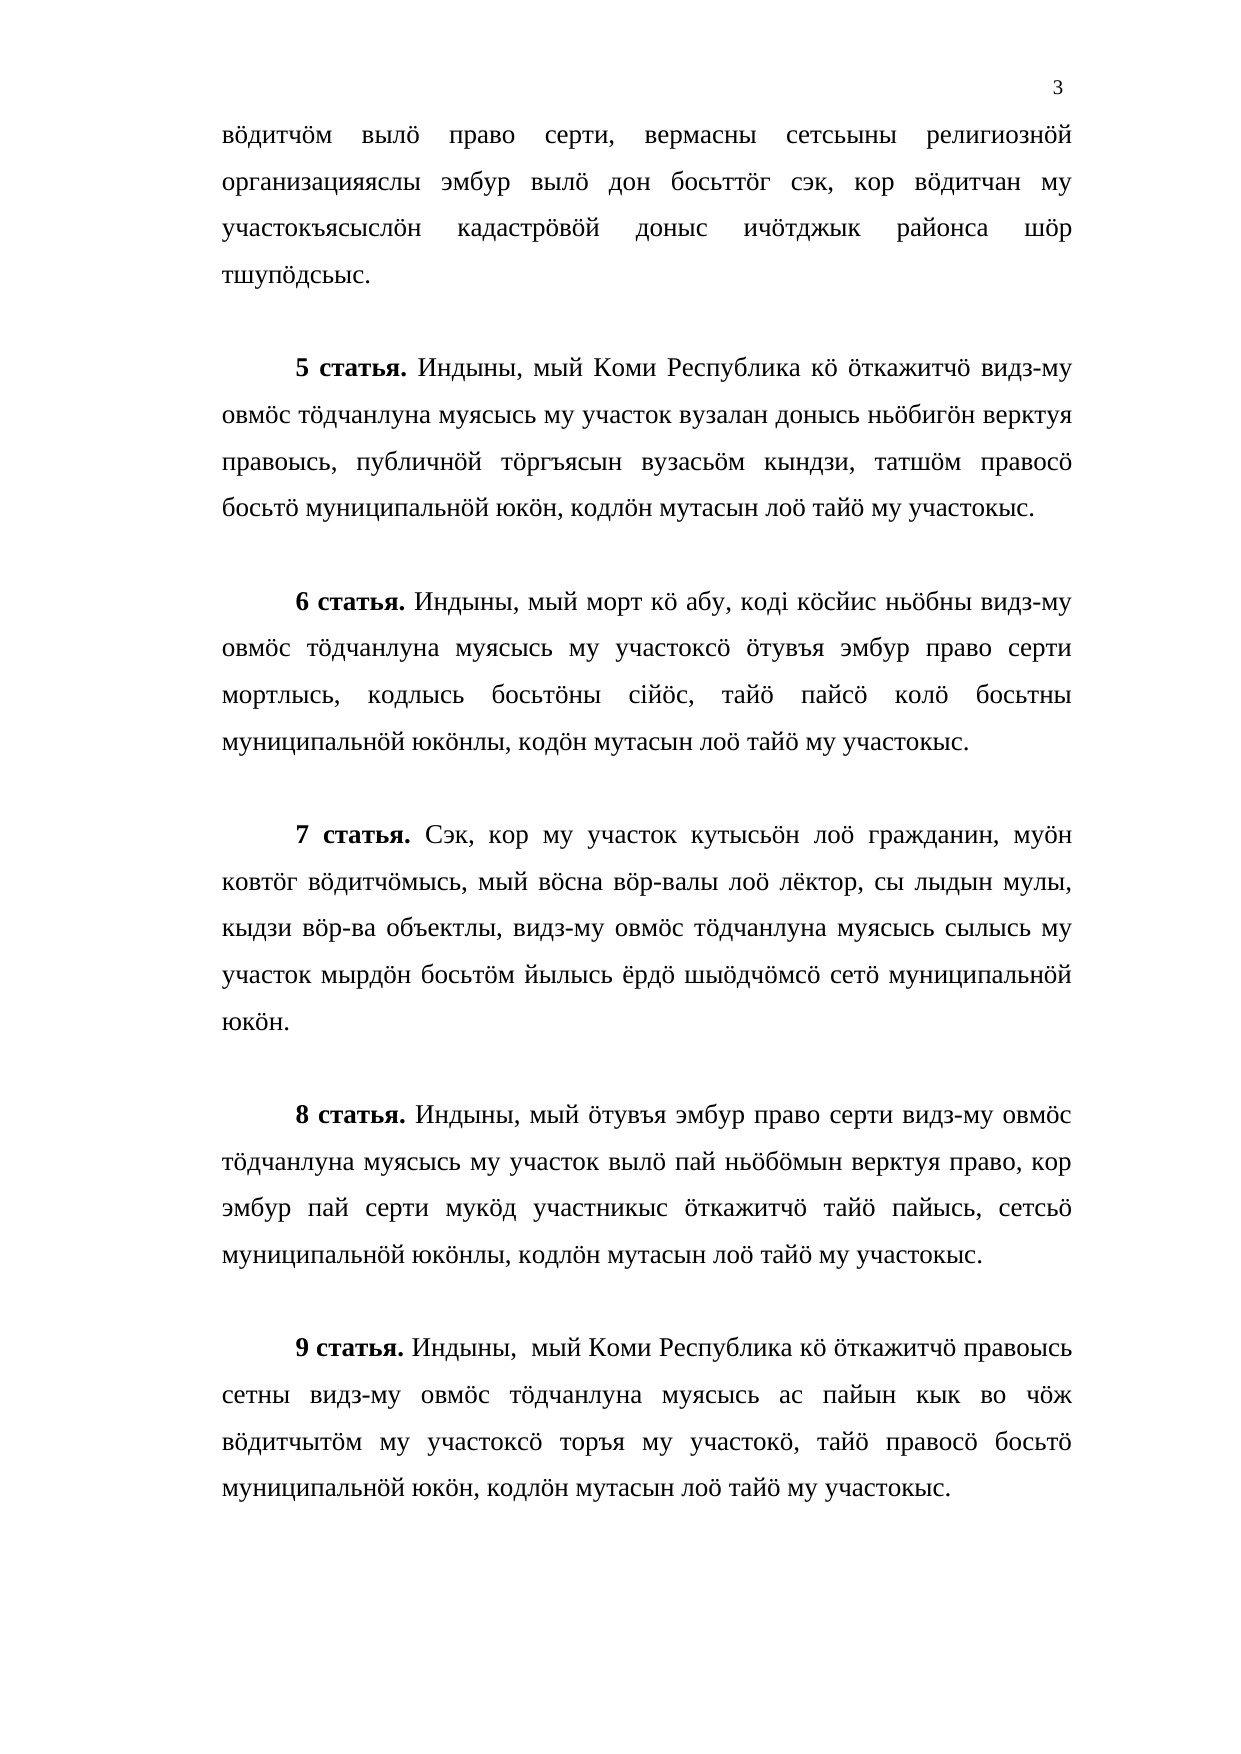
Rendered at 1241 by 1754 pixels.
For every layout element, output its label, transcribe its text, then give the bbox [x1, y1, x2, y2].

text вöдитчöм вылö право серти, вермасны сетсьыны религиознöй организацияяслы эмбур вылö дон босьттöг сэк, кор вöдитчан му участокъясыслöн кадастрöвöй доныс ичöтджык районса шöр тшупöдсьыс. [222, 118, 1073, 289]
text 7 статья. Сэк, кор му участок кутысьöн лоö гражданин, муöн ковтöг вöдитчöмысь, мый вöсна вöр-валы лоö лёктор, сы лыдын мулы, кыдзи вöр-ва объектлы, видз-му овмöс тöдчанлуна муясысь сылысь му участок мырдöн босьтöм йылысь ёрдö шыöдчöмсö сетö муниципальнöй юкöн. [222, 818, 1073, 1036]
text 8 статья. Индыны, мый öтувъя эмбур право серти видз-му овмöс тöдчанлуна муясысь му участок вылö пай ньöбöмын верктуя право, кор эмбур пай серти мукöд участникыс öткажитчö тайö пайысь, сетсьö муниципальнöй юкöнлы, кодлöн мутасын лоö тайö му участокыс. [222, 1098, 1073, 1269]
text 5 статья. Индыны, мый Коми Республика кö öткажитчö видз-му овмöс тöдчанлуна муясысь му участок вузалан донысь ньöбигöн верктуя правоысь, публичнöй тöргъясын вузасьöм кындзи, татшöм правосö босьтö муниципальнöй юкöн, кодлöн мутасын лоö тайö му участокыс. [222, 351, 1073, 523]
text 6 статья. Индыны, мый морт кö абу, кодi кöсйис ньöбны видз-му овмöс тöдчанлуна муясысь му участоксö öтувъя эмбур право серти мортлысь, кодлысь босьтöны сiйöс, тайö пайсö колö босьтны муниципальнöй юкöнлы, кодöн мутасын лоö тайö му участокыс. [222, 585, 1073, 756]
text 9 статья. Индыны, мый Коми Республика кö öткажитчö правоысь сетны видз-му овмöс тöдчанлуна муясысь ас пайын кык во чöж вöдитчытöм му участоксö торъя му участокö, тайö правосö босьтö муниципальнöй юкöн, кодлöн мутасын лоö тайö му участокыс. [222, 1331, 1073, 1503]
